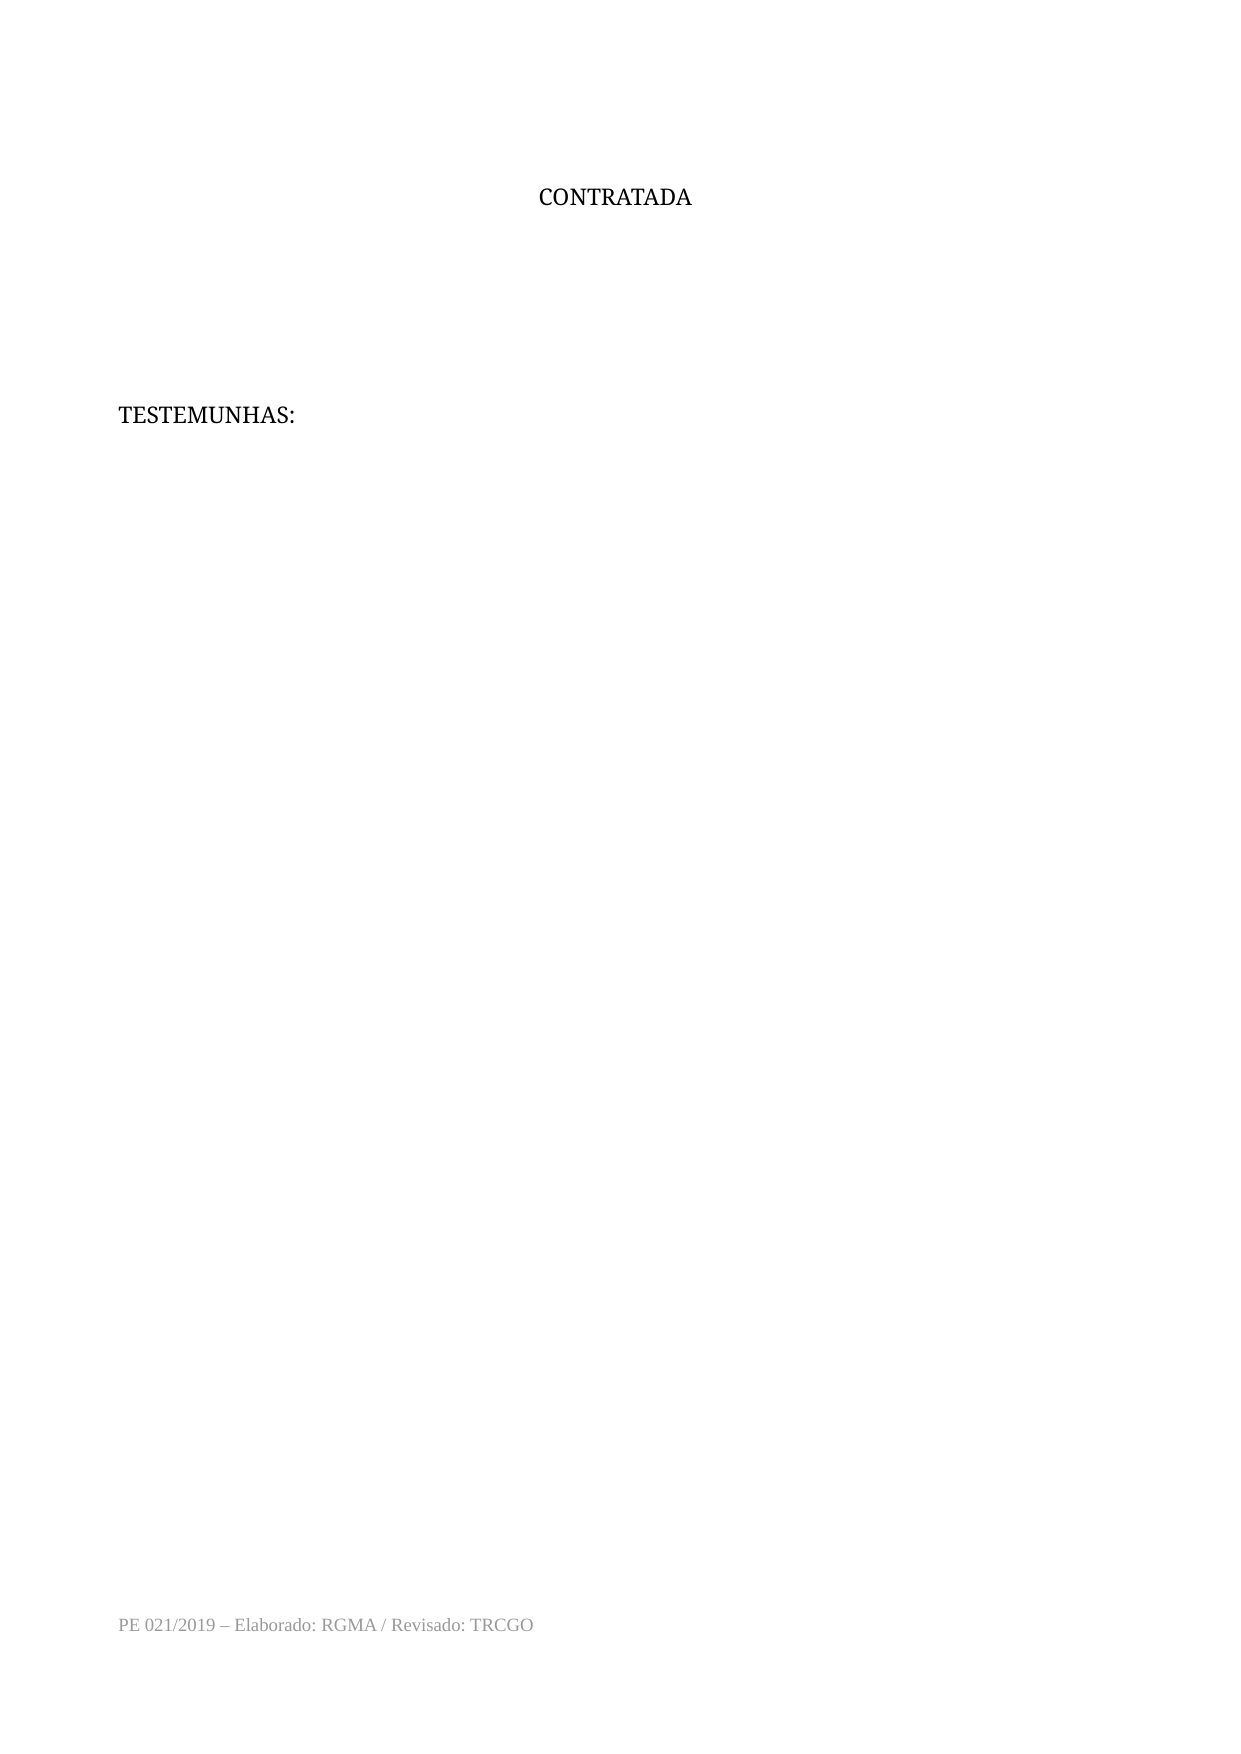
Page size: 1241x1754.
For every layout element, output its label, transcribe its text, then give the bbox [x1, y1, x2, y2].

text CONTRATADA [118, 181, 1112, 212]
text TESTEMUNHAS: [118, 399, 1112, 431]
